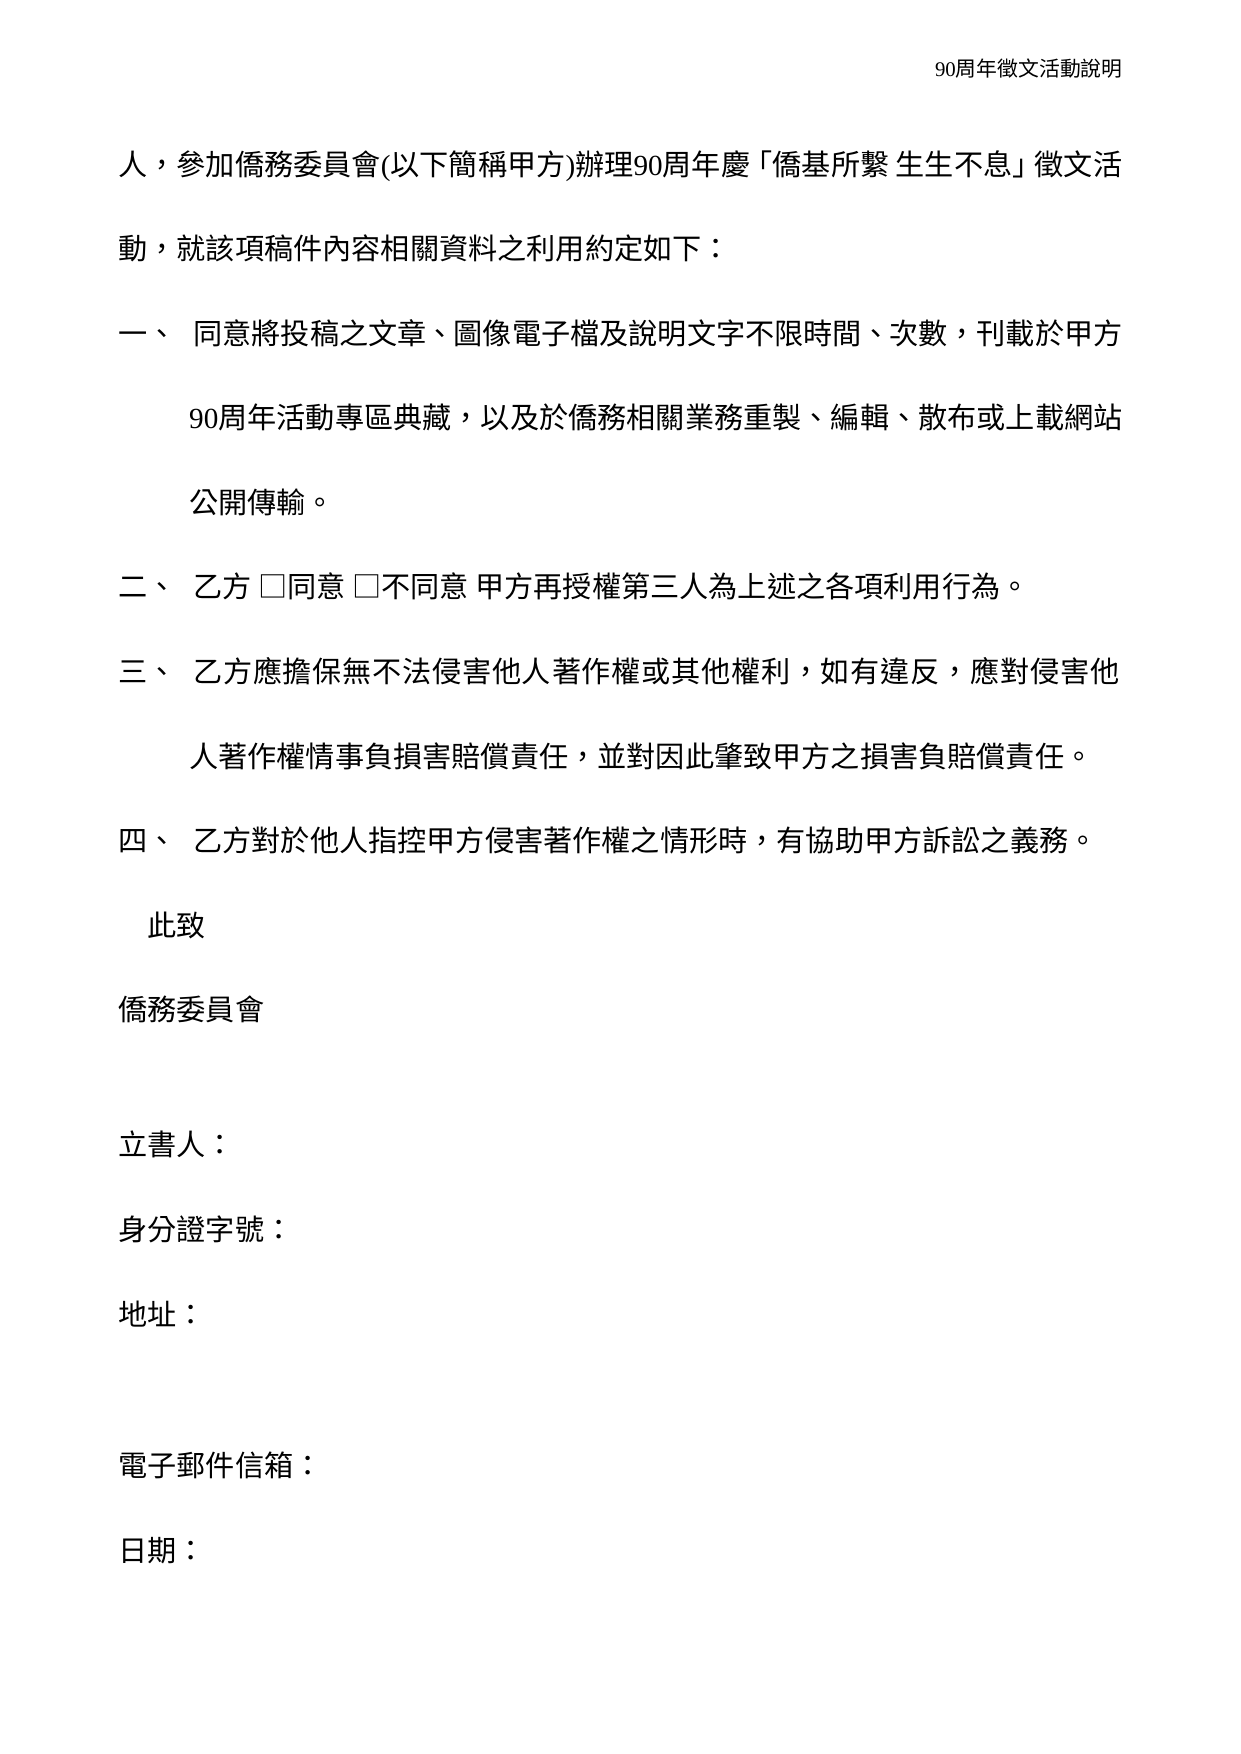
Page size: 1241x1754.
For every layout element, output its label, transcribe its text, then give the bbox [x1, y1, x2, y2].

list 人，參加僑務委員會(以下簡稱甲方)辦理90周年慶「僑基所繫 生生不息」徵文活動，就該項稿件內容相關資料之利用約定如下： [118, 141, 1122, 268]
list 乙方應擔保無不法侵害他人著作權或其他權利，如有違反，應對侵害他人著作權情事負損害賠償責任，並對因此肇致甲方之損害負賠償責任。 [118, 649, 1122, 776]
list 同意將投稿之文章、圖像電子檔及說明文字不限時間、次數，刊載於甲方90周年活動專區典藏，以及於僑務相關業務重製、編輯、散布或上載網站公開傳輸。 [118, 310, 1122, 522]
list 此致 [118, 902, 1122, 945]
text 電子郵件信箱： [118, 1443, 1122, 1485]
list 乙方 □同意 □不同意 甲方再授權第三人為上述之各項利用行為。 [118, 564, 1122, 606]
text 地址： [118, 1291, 1122, 1333]
text 立書人： [118, 1122, 1122, 1164]
list 僑務委員會 [118, 987, 1122, 1029]
text 身分證字號： [118, 1206, 1122, 1249]
text 日期： [118, 1527, 1122, 1569]
list 乙方對於他人指控甲方侵害著作權之情形時，有協助甲方訴訟之義務。 [118, 818, 1122, 860]
